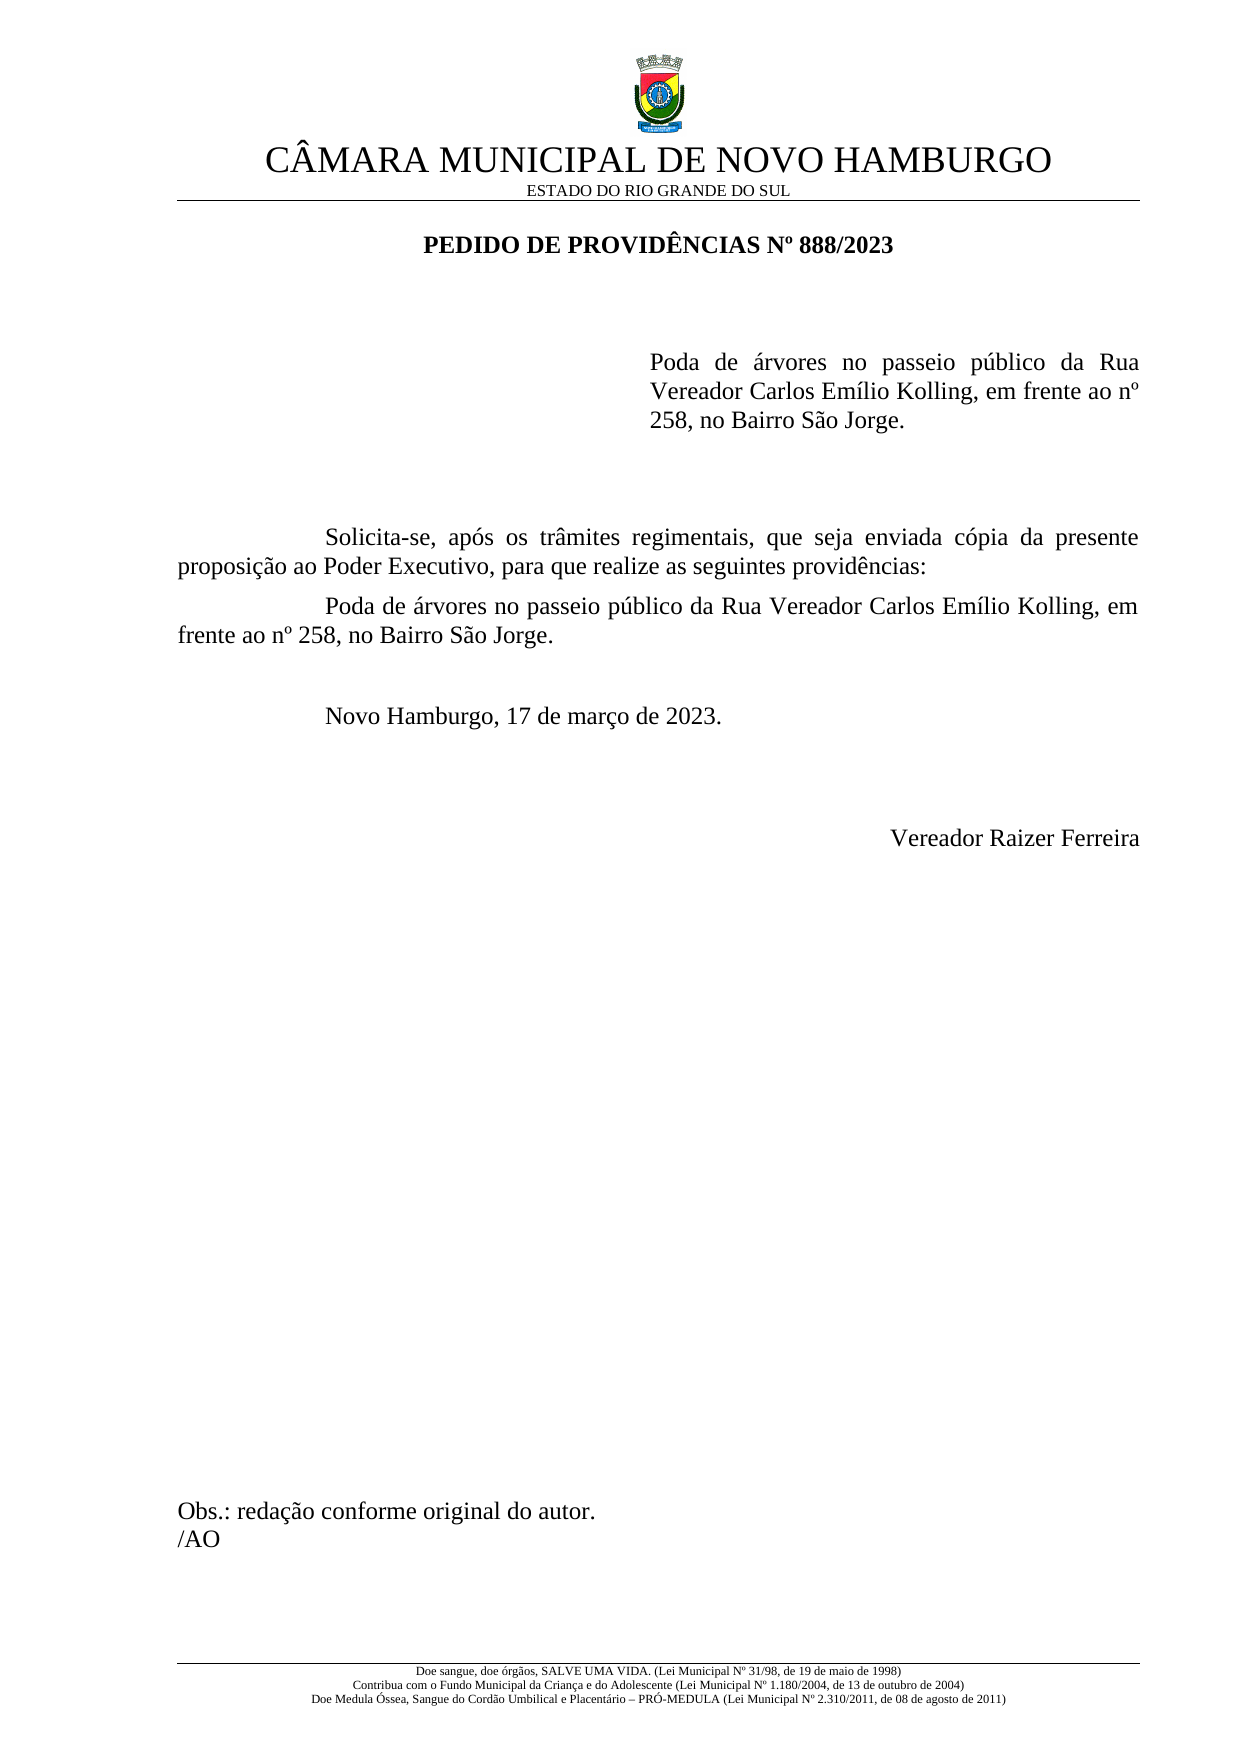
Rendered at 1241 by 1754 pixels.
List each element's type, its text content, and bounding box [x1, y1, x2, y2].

text Poda de árvores no passeio público da Rua Vereador Carlos Emílio Kolling, em frente ao nº 258, no Bairro São Jorge. [649, 347, 1140, 434]
picture [630, 48, 687, 137]
text Novo Hamburgo, 17 de março de 2023. [177, 701, 1140, 730]
text PEDIDO DE PROVIDÊNCIAS Nº 888/2023 [177, 230, 1140, 259]
text /AO [177, 1524, 1140, 1553]
text Vereador Raizer Ferreira [177, 823, 1140, 852]
text Solicita-se, após os trâmites regimentais, que seja enviada cópia da presente proposição ao Poder Executivo, para que realize as seguintes providências: [177, 522, 1140, 580]
text Obs.: redação conforme original do autor. [177, 1496, 1140, 1524]
text Poda de árvores no passeio público da Rua Vereador Carlos Emílio Kolling, em frente ao nº 258, no Bairro São Jorge. [177, 591, 1140, 649]
